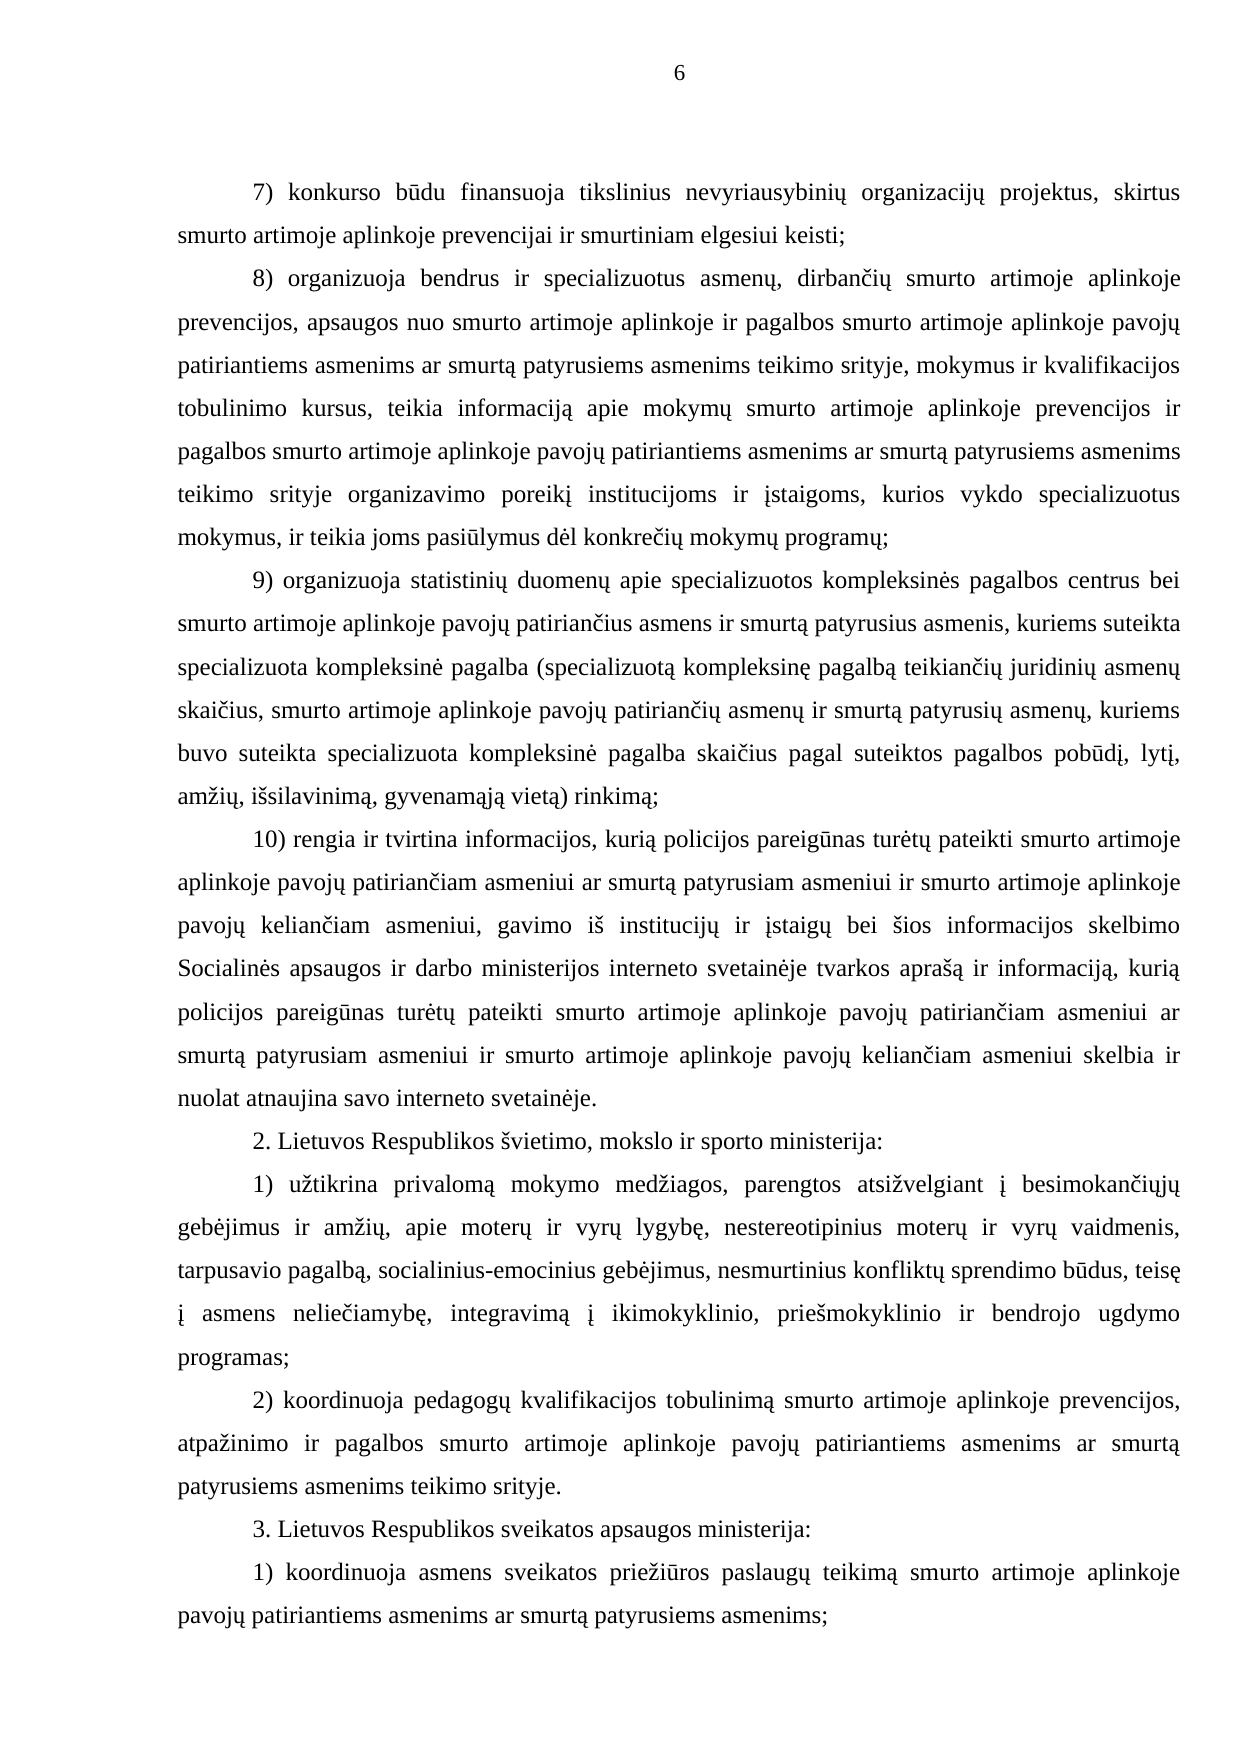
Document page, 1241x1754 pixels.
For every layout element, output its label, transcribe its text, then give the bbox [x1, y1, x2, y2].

text 8) organizuoja bendrus ir specializuotus asmenų, dirbančių smurto artimoje aplinkoje prevencijos, apsaugos nuo smurto artimoje aplinkoje ir pagalbos smurto artimoje aplinkoje pavojų patiriantiems asmenims ar smurtą patyrusiems asmenims teikimo srityje, mokymus ir kvalifikacijos tobulinimo kursus, teikia informaciją apie mokymų smurto artimoje aplinkoje prevencijos ir pagalbos smurto artimoje aplinkoje pavojų patiriantiems asmenims ar smurtą patyrusiems asmenims teikimo srityje organizavimo poreikį institucijoms ir įstaigoms, kurios vykdo specializuotus mokymus, ir teikia joms pasiūlymus dėl konkrečių mokymų programų; [177, 263, 1181, 551]
text 10) rengia ir tvirtina informacijos, kurią policijos pareigūnas turėtų pateikti smurto artimoje aplinkoje pavojų patiriančiam asmeniui ar smurtą patyrusiam asmeniui ir smurto artimoje aplinkoje pavojų keliančiam asmeniui, gavimo iš institucijų ir įstaigų bei šios informacijos skelbimo Socialinės apsaugos ir darbo ministerijos interneto svetainėje tvarkos aprašą ir informaciją, kurią policijos pareigūnas turėtų pateikti smurto artimoje aplinkoje pavojų patiriančiam asmeniui ar smurtą patyrusiam asmeniui ir smurto artimoje aplinkoje pavojų keliančiam asmeniui skelbia ir nuolat atnaujina savo interneto svetainėje. [177, 824, 1181, 1112]
text 2) koordinuoja pedagogų kvalifikacijos tobulinimą smurto artimoje aplinkoje prevencijos, atpažinimo ir pagalbos smurto artimoje aplinkoje pavojų patiriantiems asmenims ar smurtą patyrusiems asmenims teikimo srityje. [177, 1385, 1181, 1500]
text 2. Lietuvos Respublikos švietimo, mokslo ir sporto ministerija: [177, 1126, 1181, 1155]
text 3. Lietuvos Respublikos sveikatos apsaugos ministerija: [177, 1514, 1181, 1543]
text 1) užtikrina privalomą mokymo medžiagos, parengtos atsižvelgiant į besimokančiųjų gebėjimus ir amžių, apie moterų ir vyrų lygybę, nestereotipinius moterų ir vyrų vaidmenis, tarpusavio pagalbą, socialinius-emocinius gebėjimus, nesmurtinius konfliktų sprendimo būdus, teisę į asmens neliečiamybę, integravimą į ikimokyklinio, priešmokyklinio ir bendrojo ugdymo programas; [177, 1169, 1181, 1370]
text 9) organizuoja statistinių duomenų apie specializuotos kompleksinės pagalbos centrus bei smurto artimoje aplinkoje pavojų patiriančius asmens ir smurtą patyrusius asmenis, kuriems suteikta specializuota kompleksinė pagalba (specializuotą kompleksinę pagalbą teikiančių juridinių asmenų skaičius, smurto artimoje aplinkoje pavojų patiriančių asmenų ir smurtą patyrusių asmenų, kuriems buvo suteikta specializuota kompleksinė pagalba skaičius pagal suteiktos pagalbos pobūdį, lytį, amžių, išsilavinimą, gyvenamąją vietą) rinkimą; [177, 565, 1181, 810]
text 7) konkurso būdu finansuoja tikslinius nevyriausybinių organizacijų projektus, skirtus smurto artimoje aplinkoje prevencijai ir smurtiniam elgesiui keisti; [177, 177, 1181, 249]
text 1) koordinuoja asmens sveikatos priežiūros paslaugų teikimą smurto artimoje aplinkoje pavojų patiriantiems asmenims ar smurtą patyrusiems asmenims; [177, 1557, 1181, 1629]
